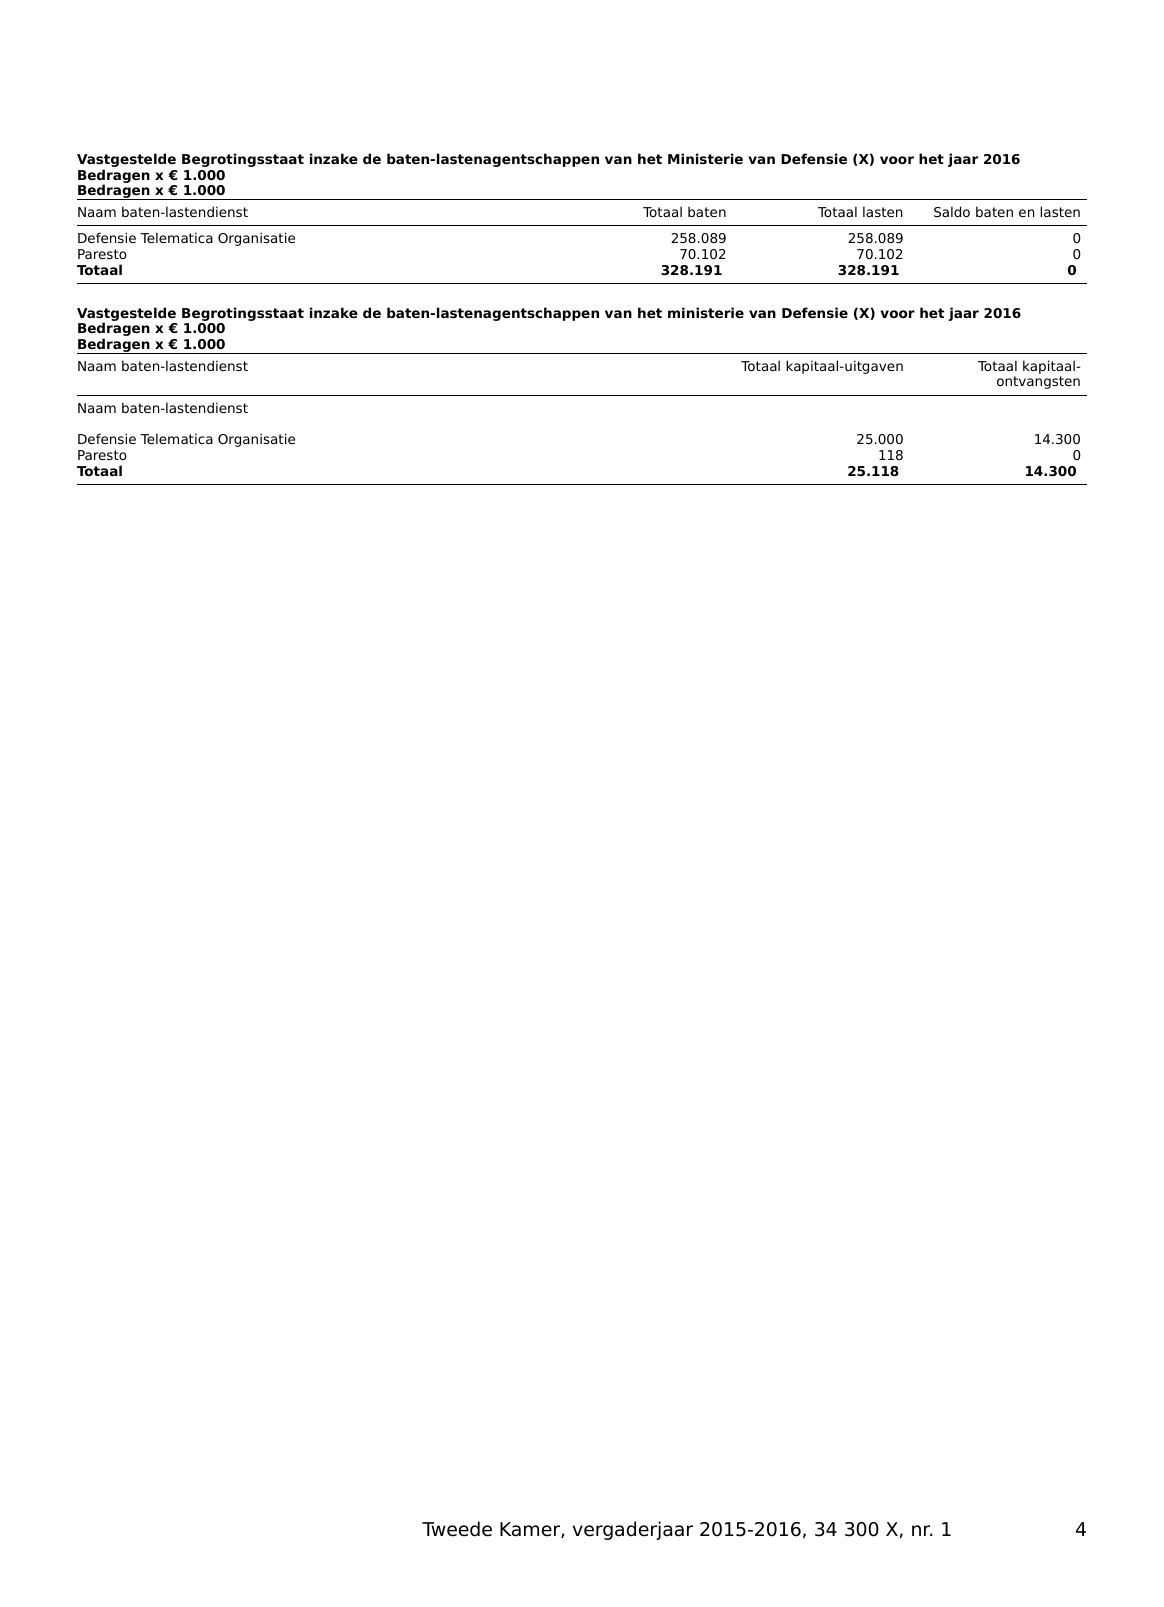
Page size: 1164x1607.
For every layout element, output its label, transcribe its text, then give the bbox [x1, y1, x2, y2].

table_cell 0 [909, 226, 1087, 247]
table_cell [732, 396, 909, 416]
table_cell 25.118 [732, 463, 909, 484]
table_cell Defensie Telematica Organisatie [77, 432, 732, 448]
table_cell Naam baten-lastendienst [77, 396, 732, 416]
table_cell 328.191 [555, 262, 732, 283]
table_cell Paresto [77, 448, 732, 463]
table_cell 0 [910, 448, 1087, 463]
table_header Vastgestelde Begrotingsstaat inzake de baten-lastenagentschappen van het Ministerie van Defensie (X) voor het jaar 2016 Bedragen x € 1.000 Bedragen x € 1.000 [77, 152, 1087, 199]
table_cell Paresto [77, 247, 555, 262]
table_cell 0 [909, 247, 1087, 262]
table_cell 14.300 [910, 463, 1087, 484]
table_cell Totaal baten [555, 200, 732, 225]
table_cell Totaal [77, 463, 732, 484]
table_cell 258.089 [555, 226, 732, 247]
table_cell 118 [732, 448, 909, 463]
table_cell Saldo baten en lasten [909, 200, 1087, 225]
table_cell [732, 416, 909, 432]
table_cell 0 [909, 262, 1087, 283]
table_cell [910, 396, 1087, 416]
table_cell Totaal [77, 262, 555, 283]
table_cell Naam baten-lastendienst [77, 200, 555, 225]
table_cell Totaal kapitaal-uitgaven [732, 354, 909, 395]
table_cell 70.102 [555, 247, 732, 262]
table_cell [910, 416, 1087, 432]
table_cell Totaal lasten [732, 200, 909, 225]
table_cell Naam baten-lastendienst [77, 354, 732, 395]
table_cell [77, 416, 732, 432]
table_cell 70.102 [732, 247, 909, 262]
table_cell 14.300 [910, 432, 1087, 448]
table_cell 258.089 [732, 226, 909, 247]
table_cell Totaal kapitaal-ontvangsten [910, 354, 1087, 395]
table_cell 25.000 [732, 432, 909, 448]
table_cell 328.191 [732, 262, 909, 283]
table_cell Defensie Telematica Organisatie [77, 226, 555, 247]
table_header Vastgestelde Begrotingsstaat inzake de baten-lastenagentschappen van het ministerie van Defensie (X) voor het jaar 2016 Bedragen x € 1.000 Bedragen x € 1.000 [77, 306, 1087, 353]
